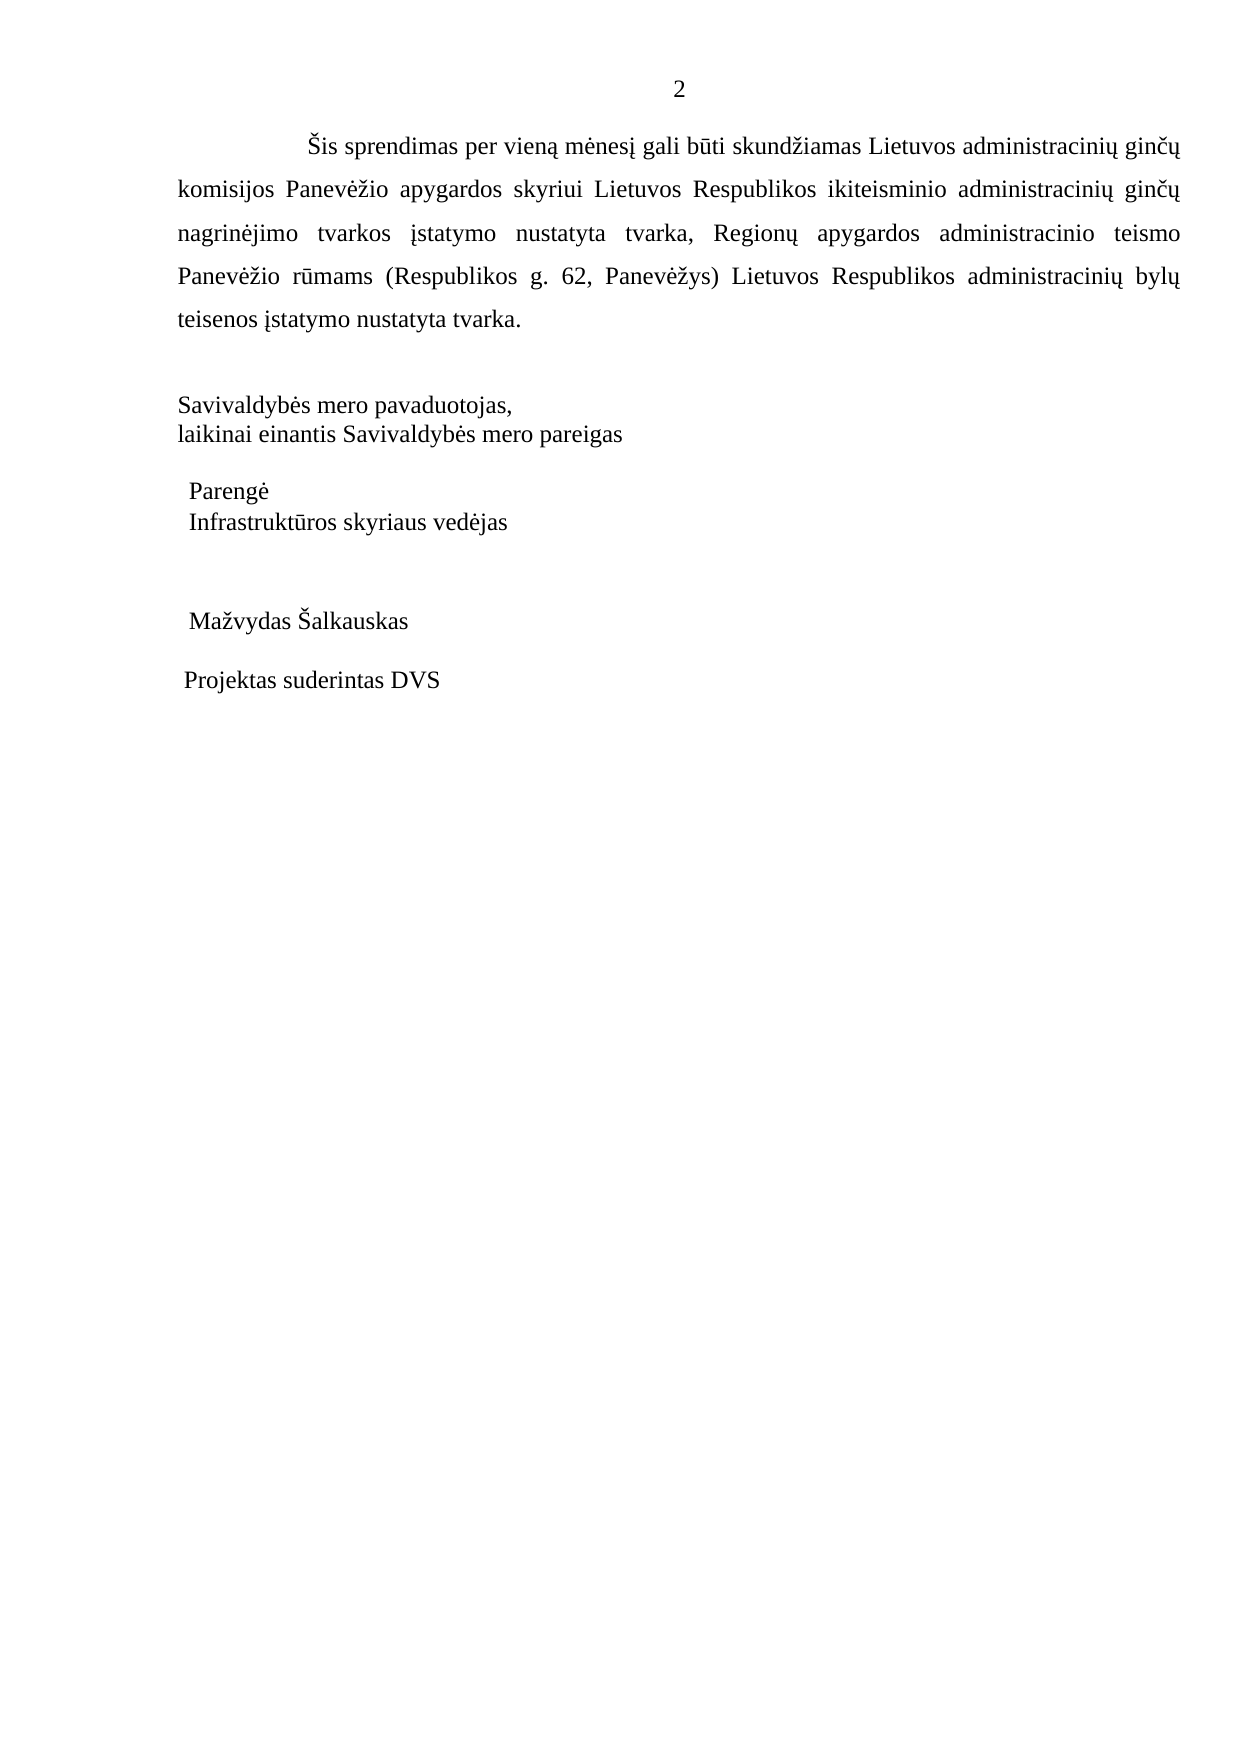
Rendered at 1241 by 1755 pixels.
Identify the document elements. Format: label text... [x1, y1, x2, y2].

table_header Parengė [177, 476, 554, 507]
table_cell [177, 575, 554, 606]
text Šis sprendimas per vieną mėnesį gali būti skundžiamas Lietuvos administracinių ginčų komisijos Panevėžio apygardos skyriui Lietuvos Respublikos ikiteisminio administracinių ginčų nagrinėjimo tvarkos įstatymo nustatyta tvarka, Regionų apygardos administracinio teismo Panevėžio rūmams (Respublikos g. 62, Panevėžys) Lietuvos Respublikos administracinių bylų teisenos įstatymo nustatyta tvarka. [177, 131, 1181, 333]
text Savivaldybės mero pavaduotojas, [177, 390, 1181, 419]
text laikinai einantis Savivaldybės mero pareigas [177, 419, 1181, 448]
table_cell Infrastruktūros skyriaus vedėjas [177, 507, 554, 575]
table_cell [554, 606, 974, 636]
table_cell [554, 575, 974, 606]
table_header [554, 476, 974, 507]
table_cell [554, 507, 974, 575]
text Projektas suderintas DVS [177, 665, 1181, 694]
table_cell Mažvydas Šalkauskas [177, 606, 554, 636]
